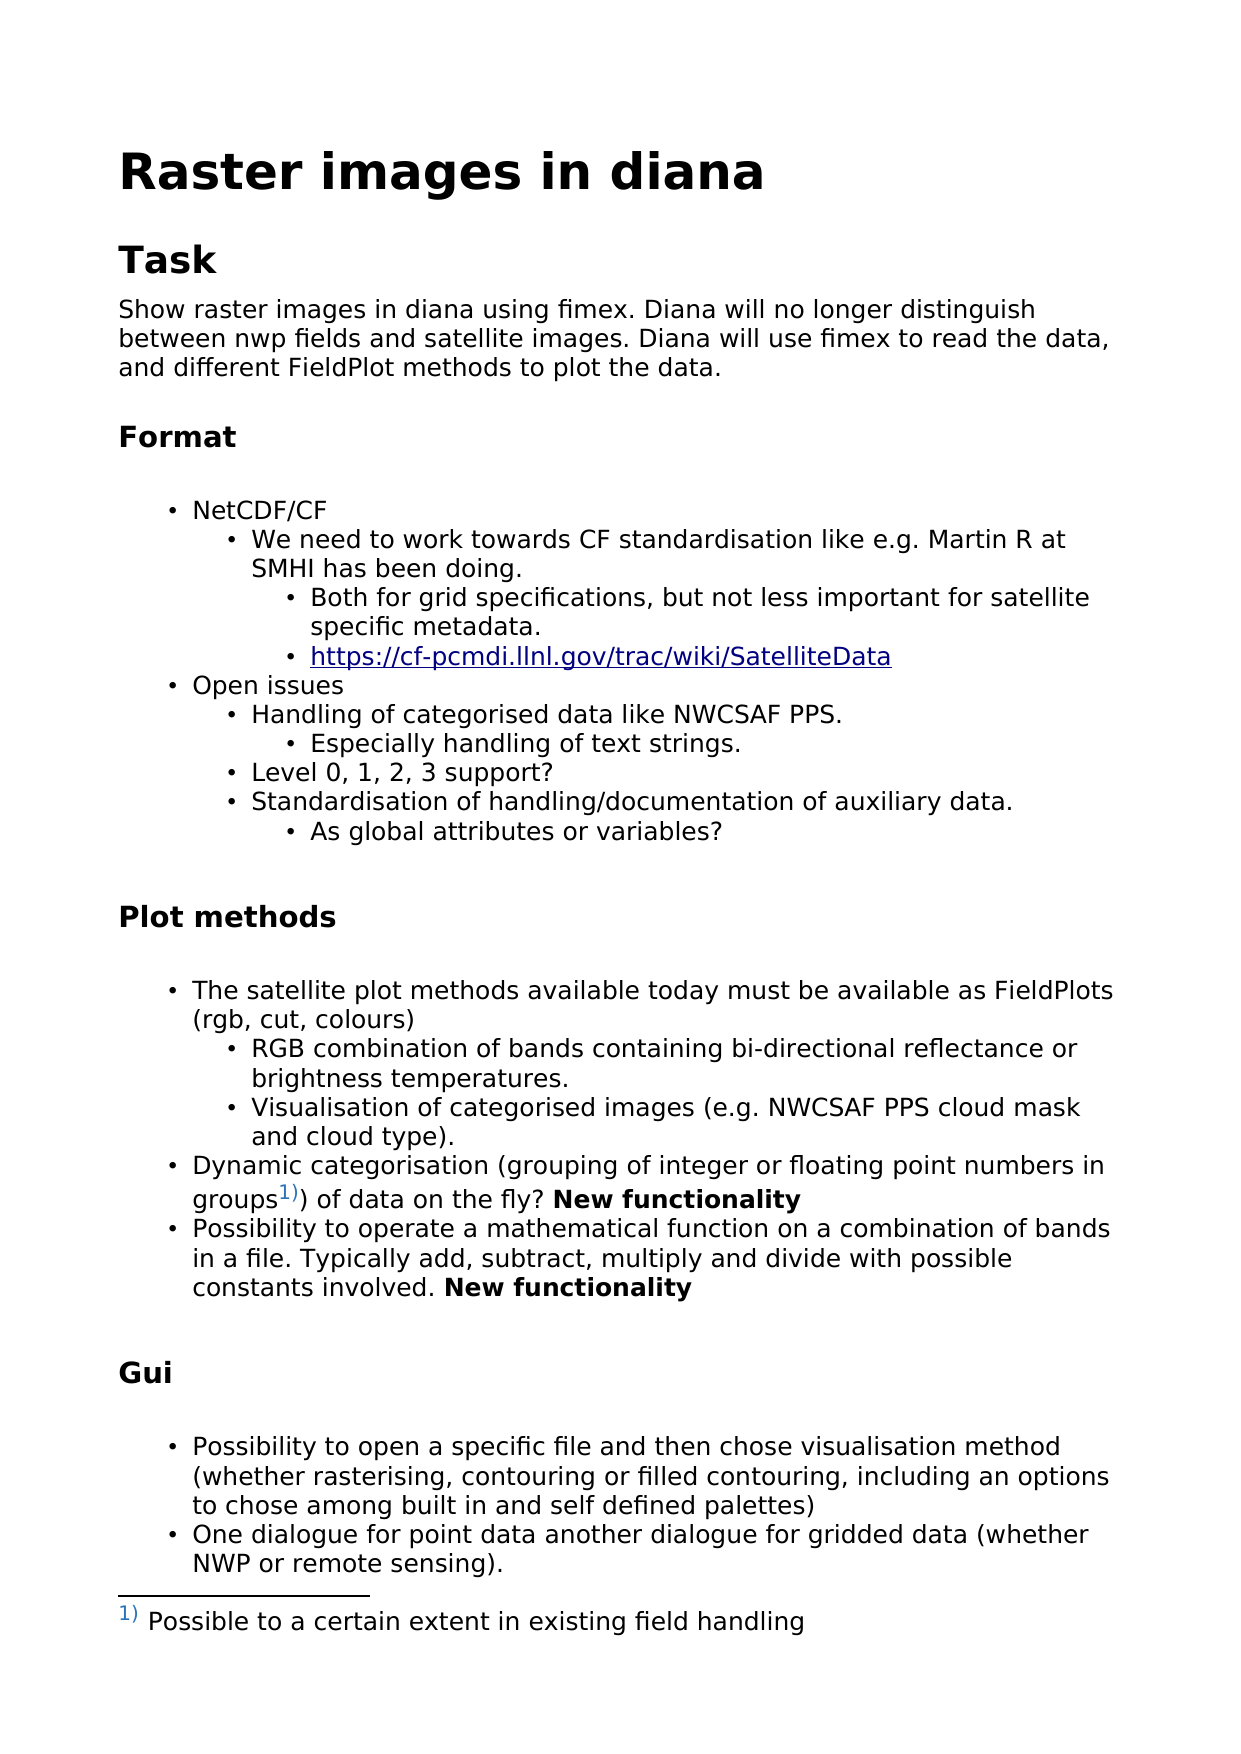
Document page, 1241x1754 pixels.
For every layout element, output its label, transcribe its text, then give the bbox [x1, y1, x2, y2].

list NetCDF/CF [177, 496, 1122, 525]
subtitle Format [118, 420, 1122, 454]
list Dynamic categorisation (grouping of integer or floating point numbers in groups) of data on the fly? New functionality [177, 1151, 1122, 1214]
list One dialogue for point data another dialogue for gridded data (whether NWP or remote sensing). [177, 1520, 1122, 1578]
list The satellite plot methods available today must be available as FieldPlots (rgb, cut, colours) [177, 976, 1122, 1035]
list RGB combination of bands containing bi-directional reflectance or brightness temperatures. [236, 1035, 1122, 1093]
list Handling of categorised data like NWCSAF PPS. [236, 700, 1122, 729]
list We need to work towards CF standardisation like e.g. Martin R at SMHI has been doing. [236, 525, 1122, 583]
list As global attributes or variables? [295, 817, 1122, 846]
list Especially handling of text strings. [295, 729, 1122, 758]
list Open issues [177, 671, 1122, 700]
list Level 0, 1, 2, 3 support? [236, 758, 1122, 788]
list Standardisation of handling/documentation of auxiliary data. [236, 788, 1122, 817]
subtitle Task [118, 239, 1122, 282]
list Possibility to open a specific file and then chose visualisation method (whether rasterising, contouring or filled contouring, including an options to chose among built in and self defined palettes) [177, 1432, 1122, 1520]
list Possible to a certain extent in existing field handling [118, 1602, 1122, 1636]
list Visualisation of categorised images (e.g. NWCSAF PPS cloud mask and cloud type). [236, 1093, 1122, 1151]
list Possibility to operate a mathematical function on a combination of bands in a file. Typically add, subtract, multiply and divide with possible constants involved. New functionality [177, 1214, 1122, 1302]
text Show raster images in diana using fimex. Diana will no longer distinguish between nwp fields and satellite images. Diana will use fimex to read the data, and different FieldPlot methods to plot the data. [118, 295, 1122, 382]
list https://cf-pcmdi.llnl.gov/trac/wiki/SatelliteData [295, 642, 1122, 671]
subtitle Gui [118, 1357, 1122, 1391]
subtitle Raster images in diana [118, 143, 1122, 201]
subtitle Plot methods [118, 900, 1122, 934]
list Both for grid specifications, but not less important for satellite specific metadata. [295, 583, 1122, 642]
